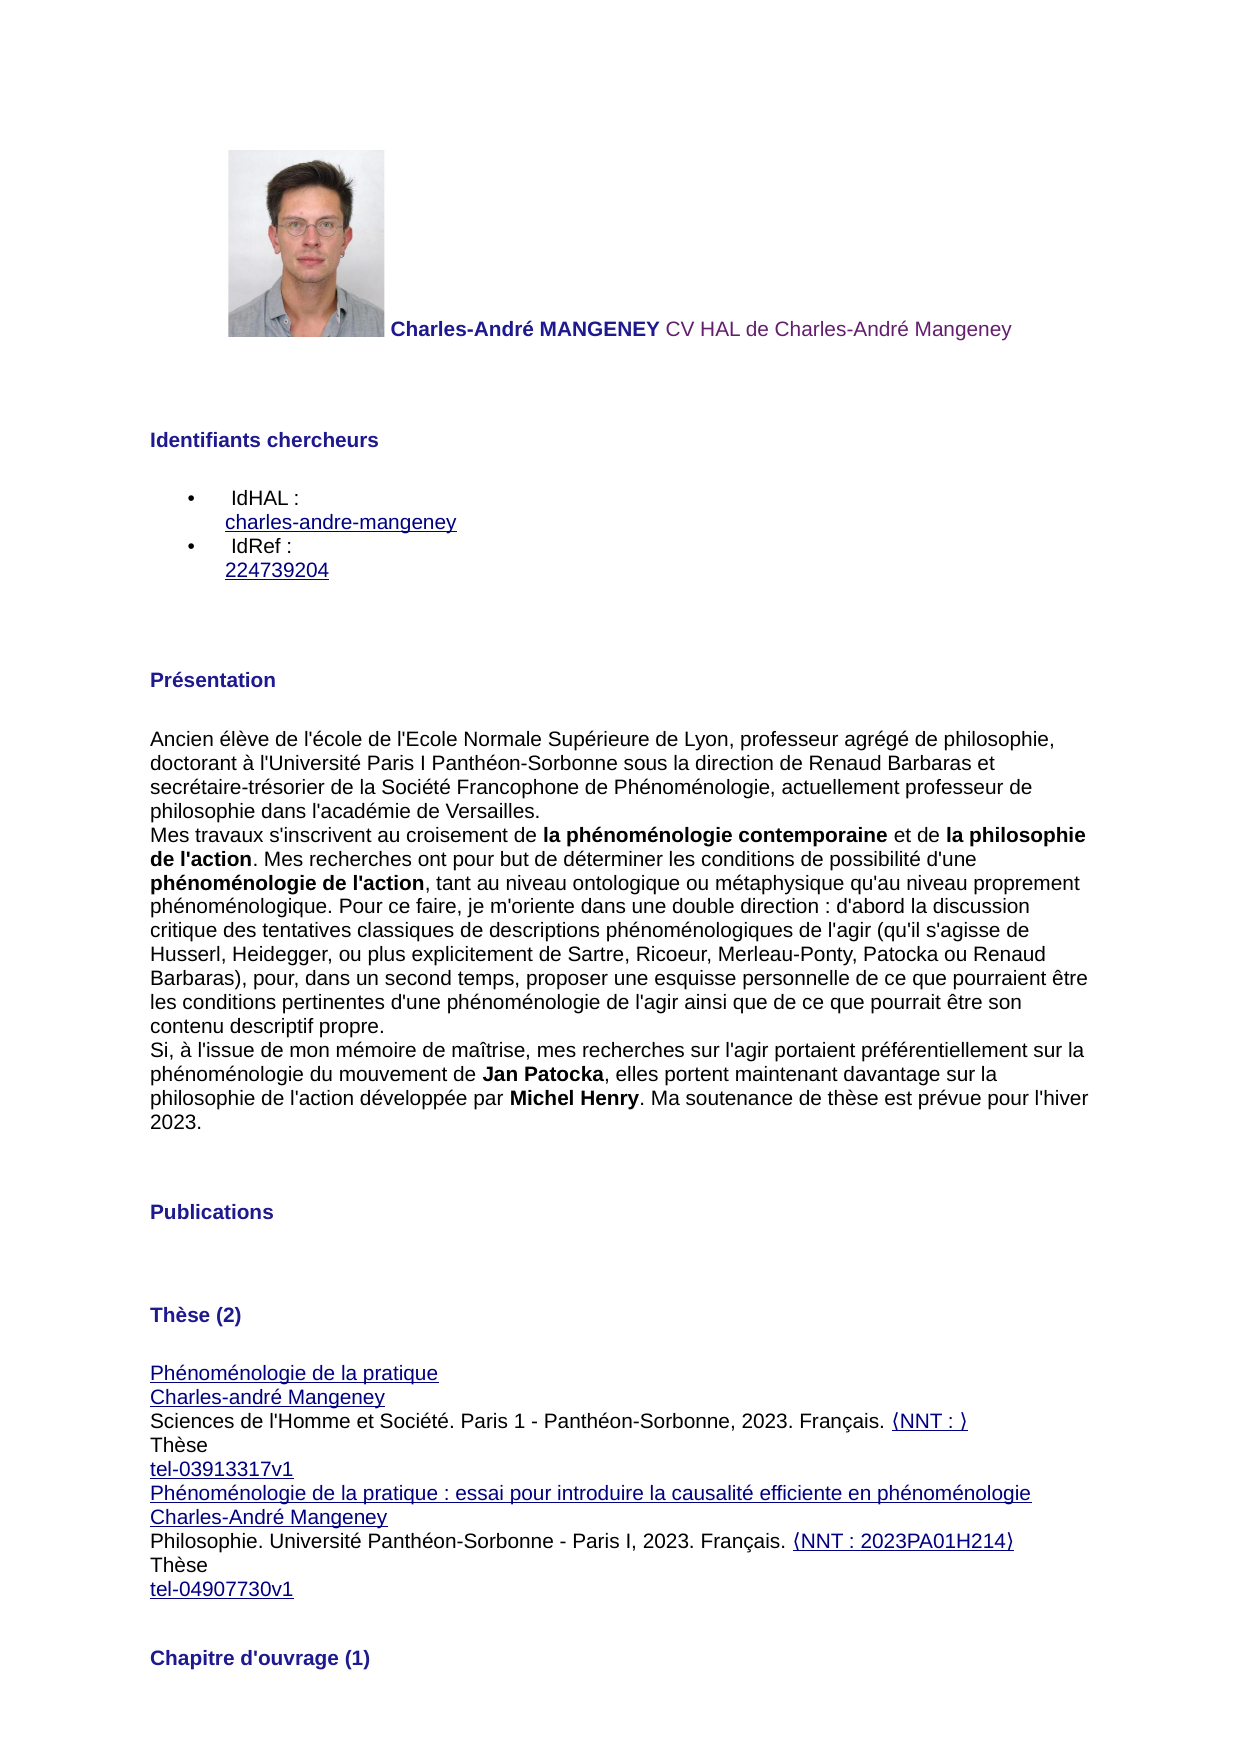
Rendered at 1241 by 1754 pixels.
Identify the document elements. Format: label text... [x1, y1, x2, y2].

text Ancien élève de l'école de l'Ecole Normale Supérieure de Lyon, professeur agrégé de philosophie, doctorant à l'Université Paris I Panthéon-Sorbonne sous la direction de Renaud Barbaras et secrétaire-trésorier de la Société Francophone de Phénoménologie, actuellement professeur de philosophie dans l'académie de Versailles. [150, 727, 1090, 822]
text Mes travaux s'inscrivent au croisement de la phénoménologie contemporaine et de la philosophie de l'action. Mes recherches ont pour but de déterminer les conditions de possibilité d'une phénoménologie de l'action, tant au niveau ontologique ou métaphysique qu'au niveau proprement phénoménologique. Pour ce faire, je m'oriente dans une double direction : d'abord la discussion critique des tentatives classiques de descriptions phénoménologiques de l'agir (qu'il s'agisse de Husserl, Heidegger, ou plus explicitement de Sartre, Ricoeur, Merleau-Ponty, Patocka ou Renaud Barbaras), pour, dans un second temps, proposer une esquisse personnelle de ce que pourraient être les conditions pertinentes d'une phénoménologie de l'agir ainsi que de ce que pourrait être son contenu descriptif propre. [150, 822, 1090, 1038]
list IdRef : [187, 534, 1090, 558]
subtitle Charles-André MANGENEY CV HAL de Charles-André Mangeney [150, 150, 1090, 341]
subtitle Identifiants chercheurs [150, 428, 1090, 452]
subtitle Thèse (2) [150, 1303, 1090, 1327]
text Si, à l'issue de mon mémoire de maîtrise, mes recherches sur l'agir portaient préférentiellement sur la phénoménologie du mouvement de Jan Patocka, elles portent maintenant davantage sur la philosophie de l'action développée par Michel Henry. Ma soutenance de thèse est prévue pour l'hiver 2023. [150, 1038, 1090, 1134]
list IdHAL : [187, 486, 1090, 510]
subtitle Présentation [150, 668, 1090, 692]
subtitle Chapitre d'ouvrage (1) [150, 1645, 1090, 1669]
picture [228, 150, 385, 337]
subtitle Publications [150, 1199, 1090, 1223]
table_header Phénoménologie de la pratique Charles-andré Mangeney Sciences de l'Homme et Société. Paris 1 - Panthéon-Sorbonne, 2023. Français. ⟨NNT : ⟩ Thèse tel-03913317v1 [150, 1361, 1090, 1481]
table_cell Phénoménologie de la pratique : essai pour introduire la causalité efficiente en phénoménologie Charles-André Mangeney Philosophie. Université Panthéon-Sorbonne - Paris I, 2023. Français. ⟨NNT : 2023PA01H214⟩ Thèse tel-04907730v1 [150, 1481, 1090, 1601]
list charles-andre-mangeney [187, 510, 1090, 534]
list 224739204 [187, 558, 1090, 582]
